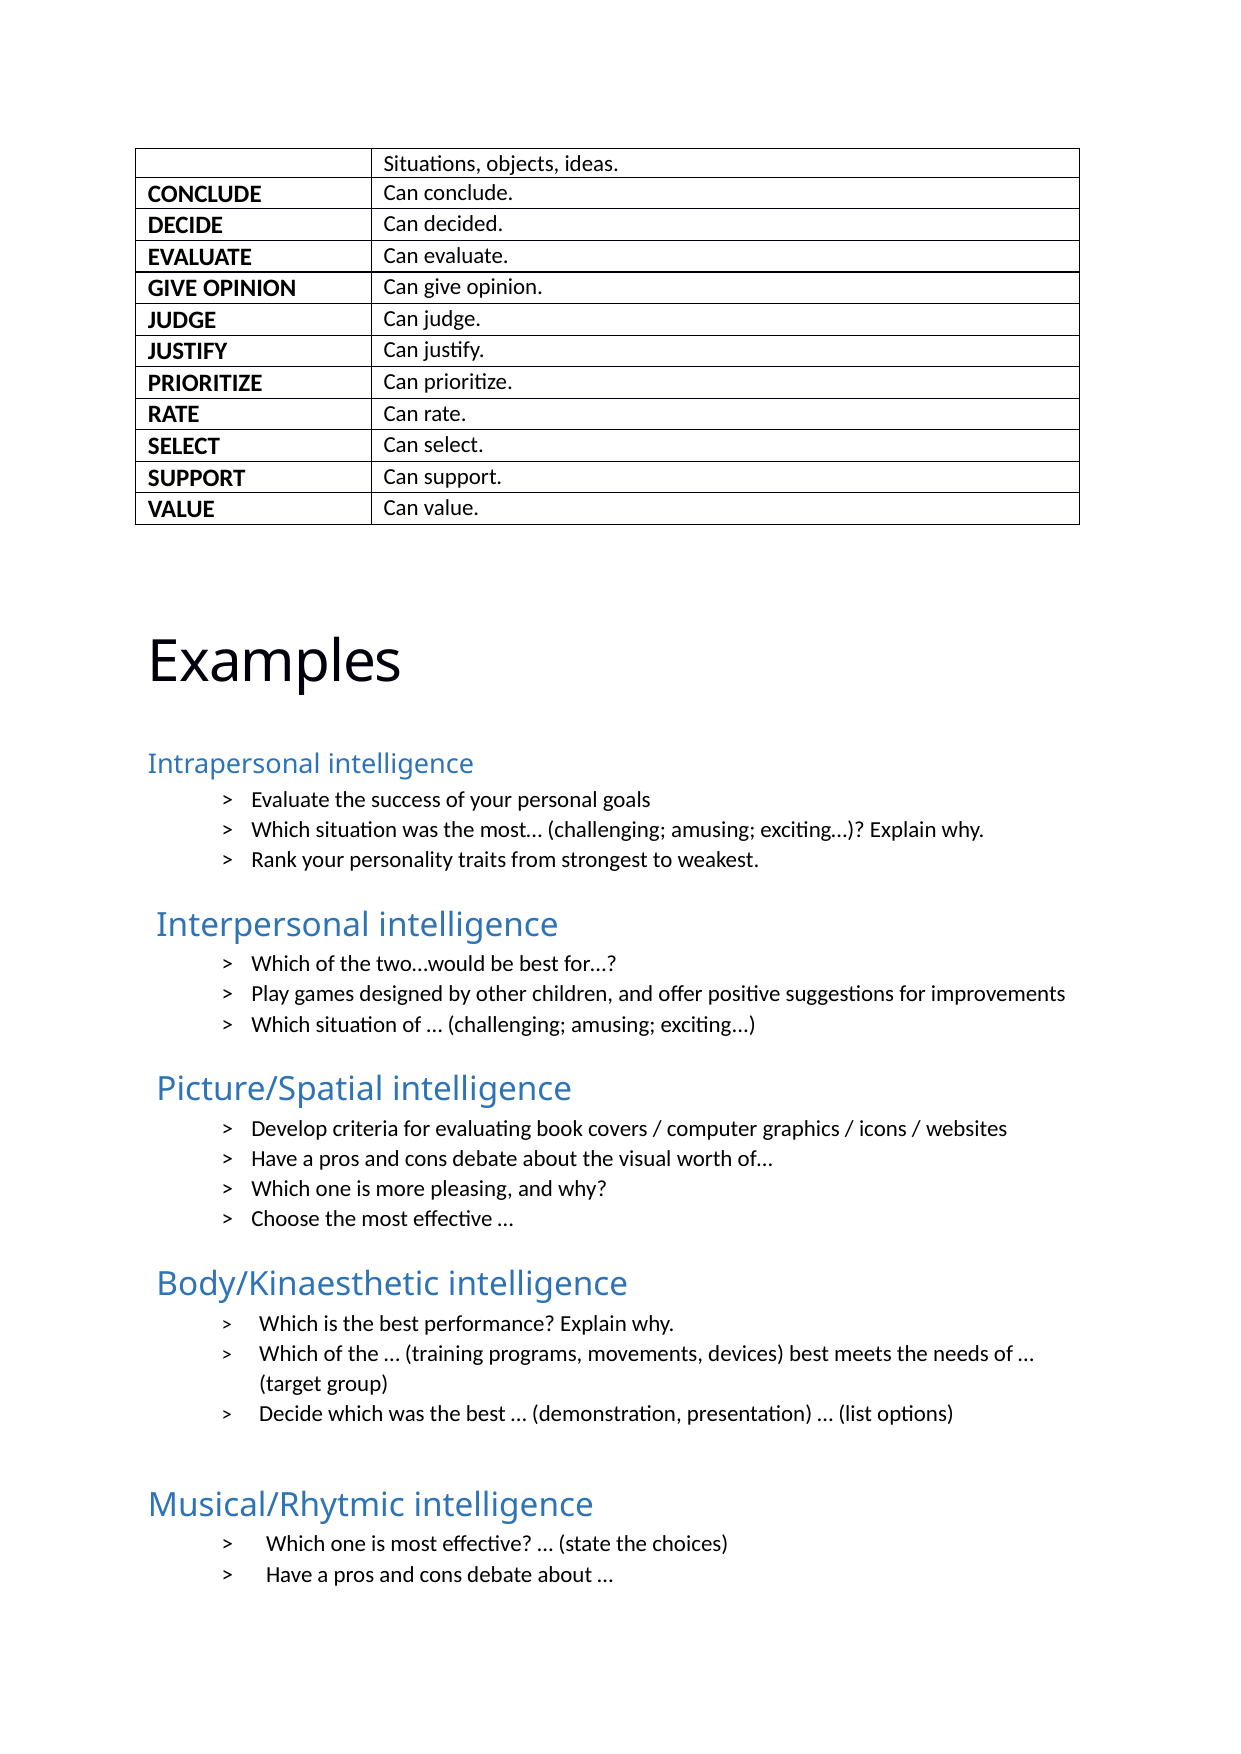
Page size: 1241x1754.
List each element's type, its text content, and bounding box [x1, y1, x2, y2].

list Which one is more pleasing, and why? [221, 1174, 1093, 1202]
subtitle Intrapersonal intelligence [148, 745, 1093, 782]
table_cell EVALUATE [136, 241, 371, 271]
table_cell Can select. [372, 430, 1079, 461]
list Have a pros and cons debate about … [221, 1560, 1093, 1588]
list Play games designed by other children, and offer positive suggestions for improvements [221, 979, 1093, 1008]
list Choose the most effective … [221, 1204, 1093, 1233]
table_cell SUPPORT [136, 462, 371, 492]
list Which of the … (training programs, movements, devices) best meets the needs of … (target group) [221, 1339, 1093, 1397]
list Develop criteria for evaluating book covers / computer graphics / icons / websites [221, 1114, 1093, 1142]
table_cell Can evaluate. [372, 241, 1079, 271]
table_cell SELECT [136, 430, 371, 461]
table_cell Can prioritize. [372, 367, 1079, 398]
table_cell Can support. [372, 462, 1079, 492]
table_cell PRIORITIZE [136, 367, 371, 398]
table_cell GIVE OPINION [136, 273, 371, 303]
table_cell DECIDE [136, 209, 371, 240]
table_cell VALUE [136, 493, 371, 524]
list Which one is most effective? … (state the choices) [221, 1529, 1093, 1557]
table_cell RATE [136, 399, 371, 429]
list Evaluate the success of your personal goals [221, 785, 1093, 813]
list Which situation was the most… (challenging; amusing; exciting…)? Explain why. [221, 815, 1093, 843]
table_cell Can value. [372, 493, 1079, 524]
list Which situation of … (challenging; amusing; exciting...) [221, 1010, 1093, 1038]
table_cell Can rate. [372, 399, 1079, 429]
table_cell JUDGE [136, 304, 371, 334]
table_cell Can give opinion. [372, 273, 1079, 303]
list Which is the best performance? Explain why. [221, 1309, 1093, 1337]
table_cell Can conclude. [372, 178, 1079, 208]
table_cell Situations, objects, ideas. [372, 149, 1079, 177]
list Which of the two…would be best for…? [221, 949, 1093, 977]
subtitle Body/Kinaesthetic intelligence [148, 1260, 1093, 1305]
subtitle Interpersonal intelligence [148, 900, 1093, 946]
list Decide which was the best … (demonstration, presentation) … (list options) [221, 1399, 1093, 1427]
subtitle Picture/Spatial intelligence [148, 1065, 1093, 1110]
table_cell [136, 149, 371, 177]
table_cell Can judge. [372, 304, 1079, 334]
table_cell Can decided. [372, 209, 1079, 240]
subtitle Musical/Rhytmic intelligence [148, 1481, 1093, 1526]
table_cell CONCLUDE [136, 178, 371, 208]
table_cell Can justify. [372, 336, 1079, 366]
list Have a pros and cons debate about the visual worth of… [221, 1144, 1093, 1172]
list Rank your personality traits from strongest to weakest. [221, 845, 1093, 873]
table_cell JUSTIFY [136, 336, 371, 366]
title Examples [148, 619, 1093, 698]
